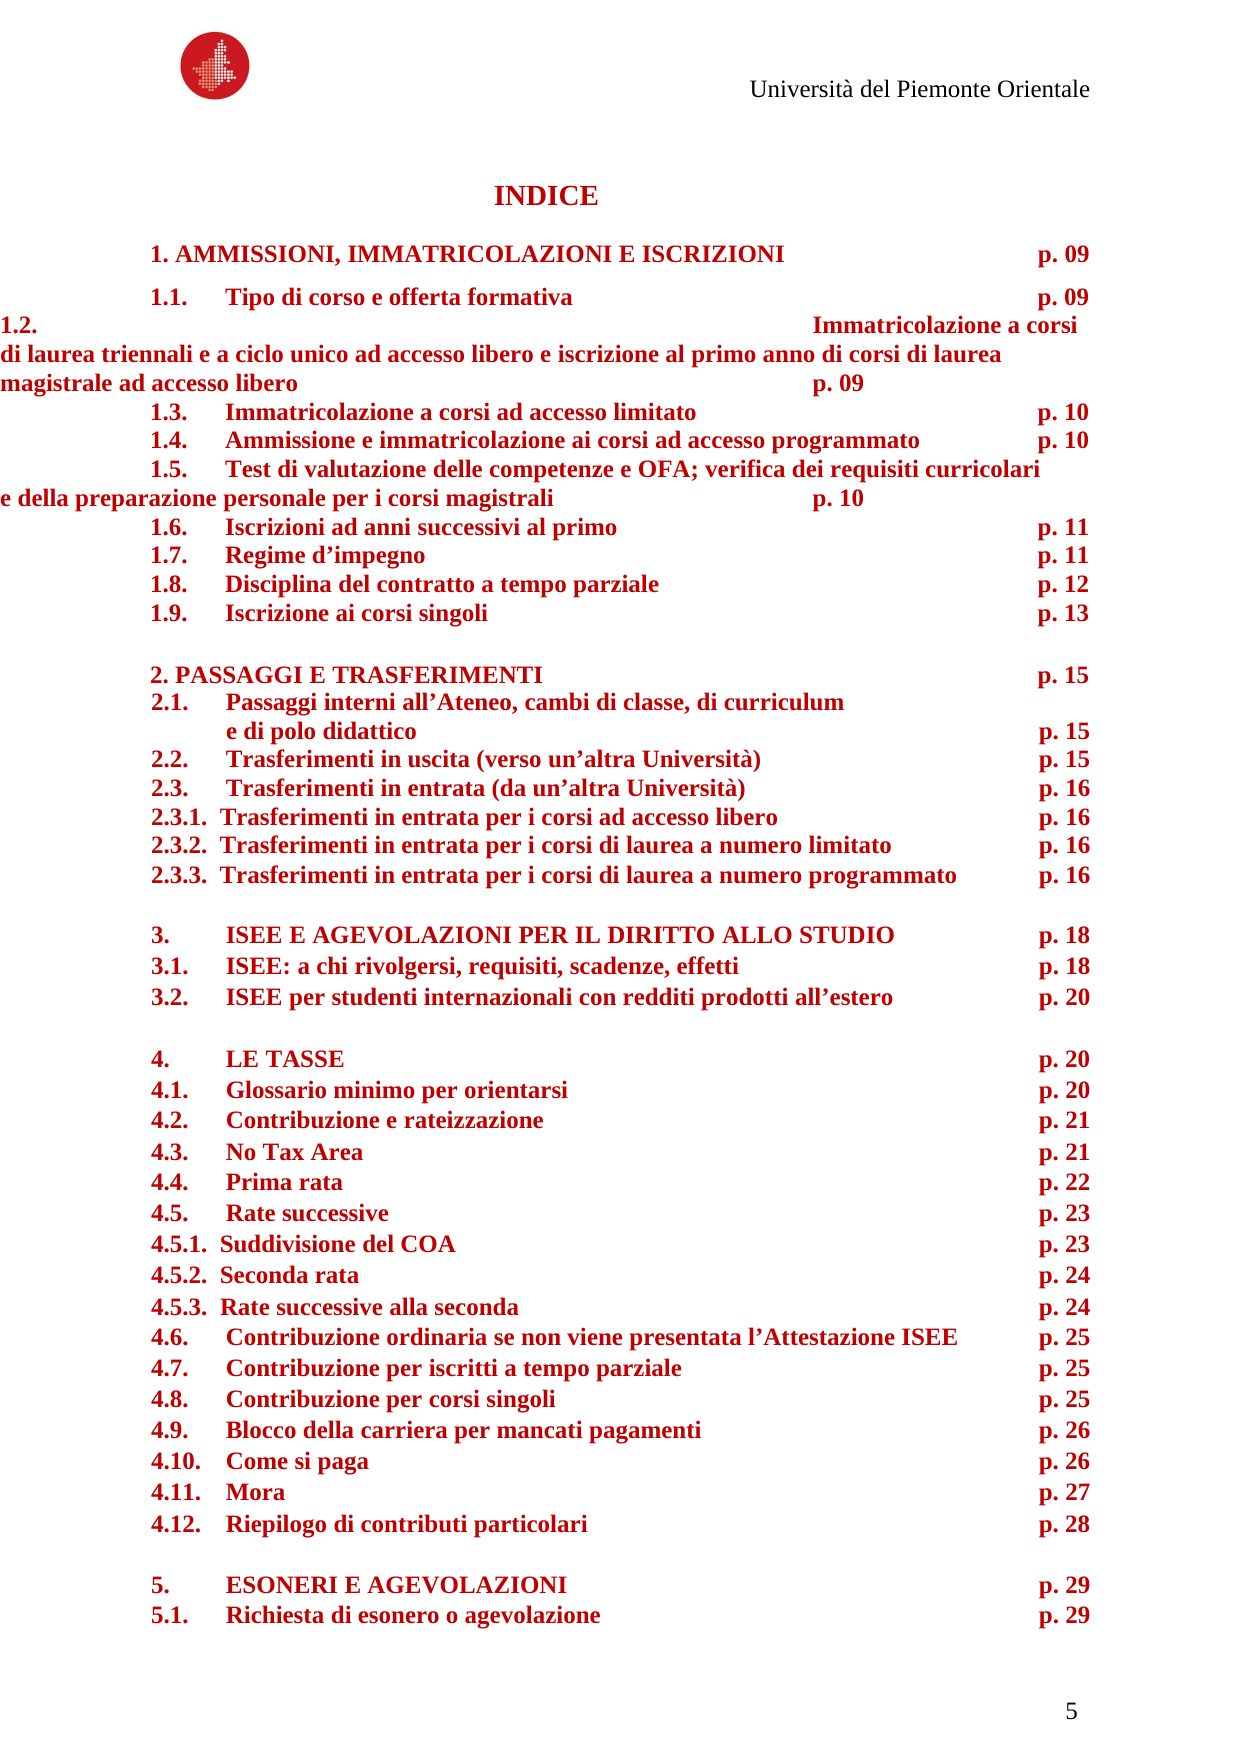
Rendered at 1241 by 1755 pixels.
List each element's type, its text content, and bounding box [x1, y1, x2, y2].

table_cell p. 16 [1001, 833, 1095, 861]
table_cell 2.3. Trasferimenti in entrata (da un’altra Università) [146, 775, 1001, 804]
table_cell 4.1. Glossario minimo per orientarsi [146, 1075, 1001, 1106]
list PASSAGGI E TRASFERIMENTI p. 15 [150, 660, 1241, 689]
list Ammissione e immatricolazione ai corsi ad accesso programmato p. 10 [150, 425, 1241, 454]
table_cell 2.3.1. Trasferimenti in entrata per i corsi ad accesso libero [146, 804, 1001, 833]
table_cell 2.2. Trasferimenti in uscita (verso un’altra Università) [146, 747, 1001, 775]
table_cell p. 15 [1001, 747, 1095, 775]
table_cell 3.1. ISEE: a chi rivolgersi, requisiti, scadenze, effetti [146, 951, 1001, 982]
table_cell p. 20 [1001, 982, 1095, 1028]
list Tipo di corso e offerta formativa p. 09 [150, 282, 1241, 310]
table_cell 4.12. Riepilogo di contributi particolari [146, 1508, 1001, 1555]
table_cell 4. LE TASSE [146, 1029, 1001, 1075]
table_cell 4.7. Contribuzione per iscritti a tempo parziale [146, 1354, 1001, 1384]
table_cell p. 16 [1001, 775, 1095, 804]
table_cell p. 26 [1001, 1415, 1095, 1446]
table_cell 3. ISEE E AGEVOLAZIONI PER IL DIRITTO ALLO STUDIO [146, 906, 1001, 951]
table_cell 4.2. Contribuzione e rateizzazione [146, 1106, 1001, 1137]
table_cell p. 22 [1001, 1168, 1095, 1199]
table_cell p. 23 [1001, 1199, 1095, 1229]
table_cell p. 21 [1001, 1137, 1095, 1168]
table_cell 3.2. ISEE per studenti internazionali con redditi prodotti all’estero [146, 982, 1001, 1028]
subtitle e della preparazione personale per i corsi magistrali p. 10 [0, 483, 1241, 512]
table_cell p. 24 [1001, 1261, 1095, 1292]
list Immatricolazione a corsi di laurea triennali e a ciclo unico ad accesso libero e iscrizione al primo anno di corsi di laurea magistrale ad accesso libero p. 09 [0, 310, 1090, 397]
table_cell e di polo didattico [146, 718, 1001, 747]
table_cell 4.11. Mora [146, 1477, 1001, 1508]
table_cell 4.10. Come si paga [146, 1446, 1001, 1477]
table_cell p. 20 [1001, 1029, 1095, 1075]
table_cell p. 18 [1001, 906, 1095, 951]
table_cell p. 18 [1001, 951, 1095, 982]
table_cell p. 29 [1001, 1555, 1095, 1601]
table_cell 2.3.3. Trasferimenti in entrata per i corsi di laurea a numero programmato [146, 861, 1001, 906]
table_cell p. 28 [1001, 1508, 1095, 1555]
table_cell p. 21 [1001, 1106, 1095, 1137]
subtitle INDICE [0, 178, 1092, 212]
table_cell p. 27 [1001, 1477, 1095, 1508]
table_cell 5. ESONERI E AGEVOLAZIONI [146, 1555, 1001, 1601]
table_cell p. 29 [1001, 1601, 1095, 1631]
table_cell 4.6. Contribuzione ordinaria se non viene presentata l’Attestazione ISEE [146, 1323, 1001, 1353]
table_cell p. 25 [1001, 1323, 1095, 1353]
table_header [1001, 690, 1095, 718]
table_cell p. 15 [1001, 718, 1095, 747]
list Iscrizioni ad anni successivi al primo p. 11 [150, 512, 1241, 540]
table_cell 4.3. No Tax Area [146, 1137, 1001, 1168]
table_cell p. 16 [1001, 861, 1095, 906]
table_cell p. 25 [1001, 1354, 1095, 1384]
table_cell 4.8. Contribuzione per corsi singoli [146, 1385, 1001, 1415]
table_cell 4.5. Rate successive [146, 1199, 1001, 1229]
table_cell p. 25 [1001, 1385, 1095, 1415]
table_cell 2.3.2. Trasferimenti in entrata per i corsi di laurea a numero limitato [146, 833, 1001, 861]
table_cell p. 23 [1001, 1230, 1095, 1261]
list Iscrizione ai corsi singoli p. 13 [150, 598, 1241, 627]
table_cell p. 16 [1001, 804, 1095, 833]
list Regime d’impegno p. 11 [150, 540, 1241, 569]
table_cell p. 24 [1001, 1292, 1095, 1323]
table_cell 4.9. Blocco della carriera per mancati pagamenti [146, 1415, 1001, 1446]
table_cell 5.1. Richiesta di esonero o agevolazione [146, 1601, 1001, 1631]
table_cell 4.5.1. Suddivisione del COA [146, 1230, 1001, 1261]
list AMMISSIONI, IMMATRICOLAZIONI E ISCRIZIONI p. 09 [150, 239, 1241, 267]
table_cell 4.5.2. Seconda rata [146, 1261, 1001, 1292]
list Test di valutazione delle competenze e OFA; verifica dei requisiti curricolari [150, 454, 1241, 483]
table_cell p. 26 [1001, 1446, 1095, 1477]
list Disciplina del contratto a tempo parziale p. 12 [150, 569, 1241, 598]
table_cell p. 20 [1001, 1075, 1095, 1106]
table_header 2.1. Passaggi interni all’Ateneo, cambi di classe, di curriculum [146, 690, 1001, 718]
list Immatricolazione a corsi ad accesso limitato p. 10 [150, 397, 1241, 425]
table_cell 4.4. Prima rata [146, 1168, 1001, 1199]
table_cell 4.5.3. Rate successive alla seconda [146, 1292, 1001, 1323]
